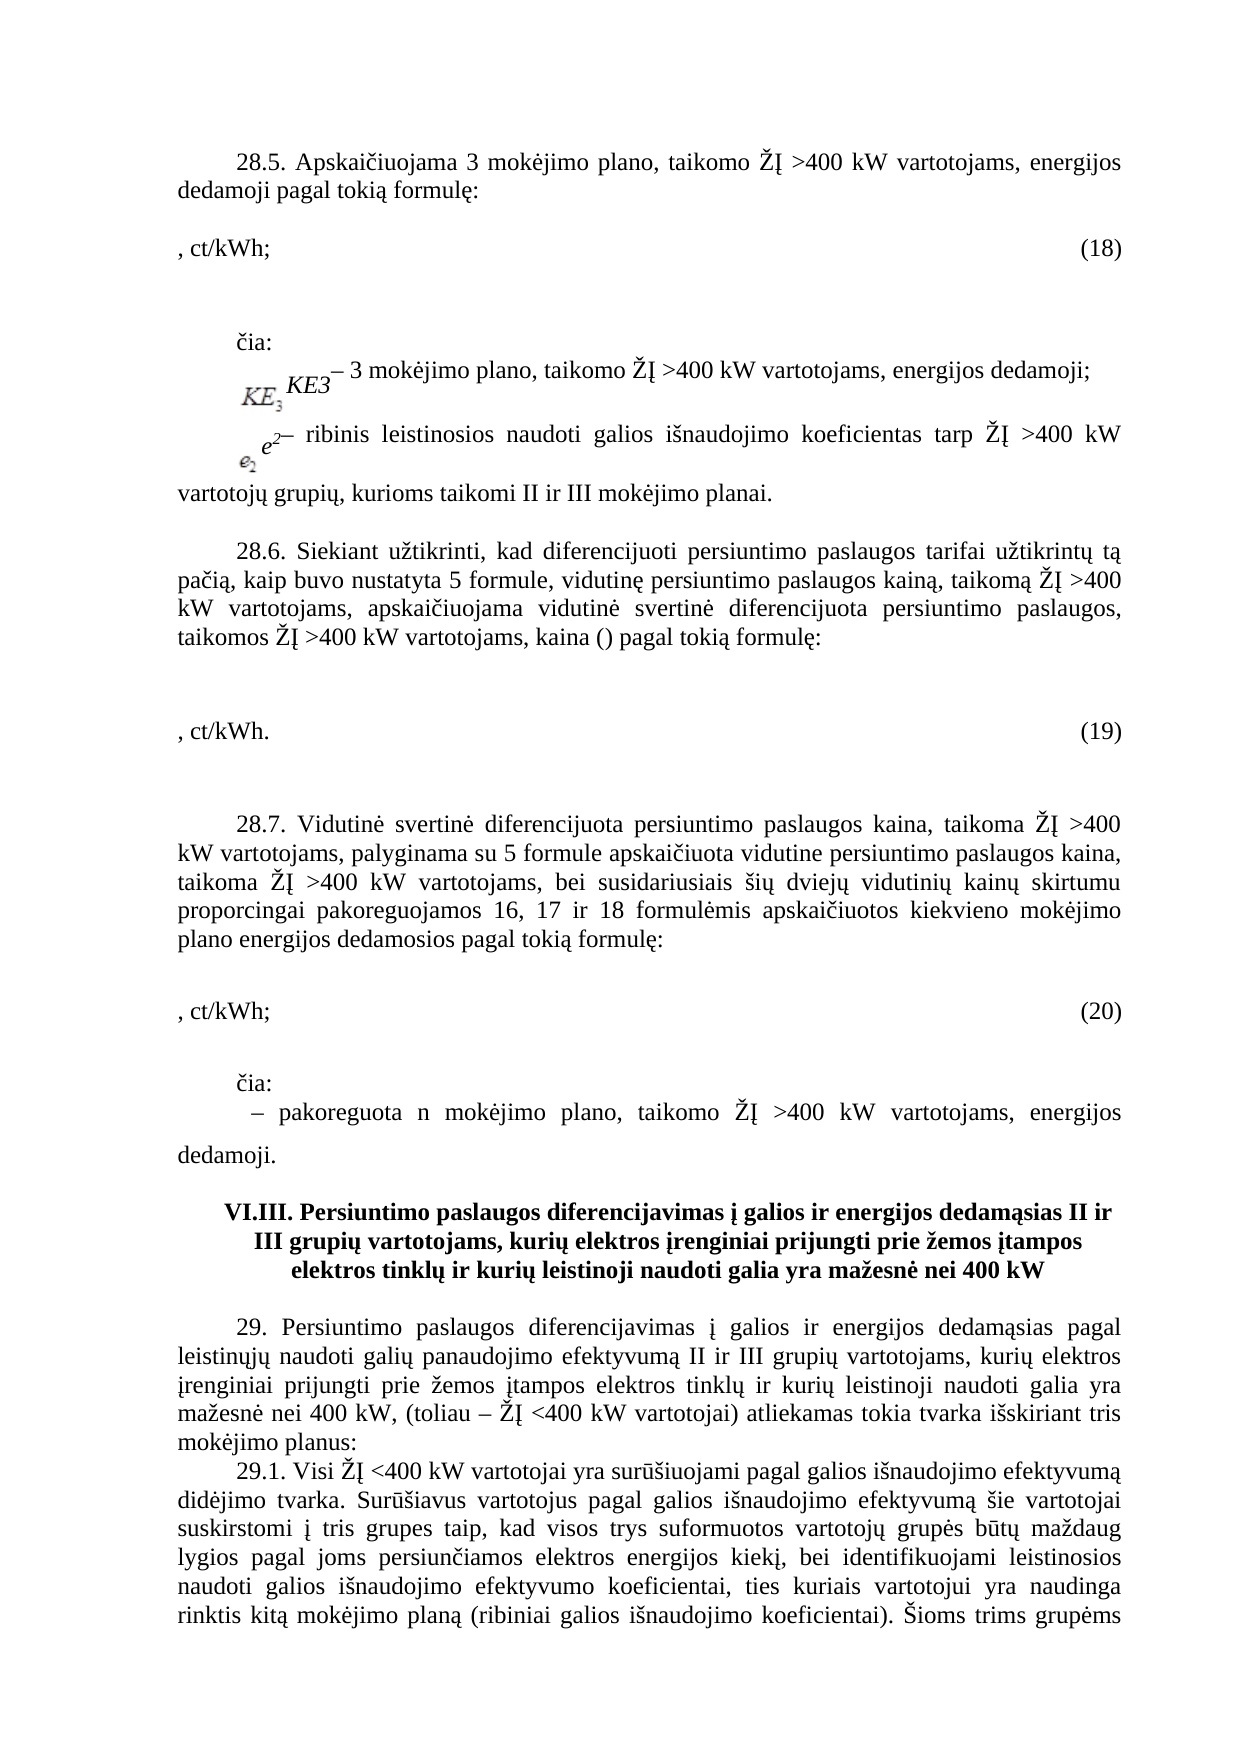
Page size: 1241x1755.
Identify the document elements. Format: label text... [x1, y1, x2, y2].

text VI.III. Persiuntimo paslaugos diferencijavimas į galios ir energijos dedamąsias II ir III grupių vartotojams, kurių elektros įrenginiai prijungti prie žemos įtampos elektros tinklų ir kurių leistinoji naudoti galia yra mažesnė nei 400 kW [214, 1197, 1122, 1283]
text čia: [177, 1068, 1122, 1097]
text 29.1. Visi ŽĮ <400 kW vartotojai yra surūšiuojami pagal galios išnaudojimo efektyvumą didėjimo tvarka. Surūšiavus vartotojus pagal galios išnaudojimo efektyvumą šie vartotojai suskirstomi į tris grupes taip, kad visos trys suformuotos vartotojų grupės būtų maždaug lygios pagal joms persiunčiamos elektros energijos kiekį, bei identifikuojami leistinosios naudoti galios išnaudojimo efektyvumo koeficientai, ties kuriais vartotojui yra naudinga rinktis kitą mokėjimo planą (ribiniai galios išnaudojimo koeficientai). Šioms trims grupėms [177, 1456, 1122, 1628]
text KE3– 3 mokėjimo plano, taikomo ŽĮ >400 kW vartotojams, energijos dedamoji; [177, 355, 1122, 419]
text KE‘n – pakoreguota n mokėjimo plano, taikomo ŽĮ >400 kW vartotojams, energijos dedamoji. [177, 1097, 1122, 1168]
text 28.5. Apskaičiuojama 3 mokėjimo plano, taikomo ŽĮ >400 kW vartotojams, energijos dedamoji pagal tokią formulę: [177, 147, 1122, 204]
text KE‘n = KEn – (VKPŽ>400 – KPŽ>400), ct/kWh; (20) [177, 996, 1122, 1039]
text e2– ribinis leistinosios naudoti galios išnaudojimo koeficientas tarp ŽĮ >400 kW vartotojų grupių, kurioms taikomi II ir III mokėjimo planai. [177, 419, 1122, 507]
text 29. Persiuntimo paslaugos diferencijavimas į galios ir energijos dedamąsias pagal leistinųjų naudoti galių panaudojimo efektyvumą II ir III grupių vartotojams, kurių elektros įrenginiai prijungti prie žemos įtampos elektros tinklų ir kurių leistinoji naudoti galia yra mažesnė nei 400 kW, (toliau – ŽĮ <400 kW vartotojai) atliekamas tokia tvarka išskiriant tris mokėjimo planus: [177, 1312, 1122, 1456]
text 28.7. Vidutinė svertinė diferencijuota persiuntimo paslaugos kaina, taikoma ŽĮ >400 kW vartotojams, palyginama su 5 formule apskaičiuota vidutine persiuntimo paslaugos kaina, taikoma ŽĮ >400 kW vartotojams, bei susidariusiais šių dviejų vidutinių kainų skirtumu proporcingai pakoreguojamos 16, 17 ir 18 formulėmis apskaičiuotos kiekvieno mokėjimo plano energijos dedamosios pagal tokią formulę: [177, 809, 1122, 953]
text 28.6. Siekiant užtikrinti, kad diferencijuoti persiuntimo paslaugos tarifai užtikrintų tą pačią, kaip buvo nustatyta 5 formule, vidutinę persiuntimo paslaugos kainą, taikomą ŽĮ >400 kW vartotojams, apskaičiuojama vidutinė svertinė diferencijuota persiuntimo paslaugos, taikomos ŽĮ >400 kW vartotojams, kaina (VKPŽ>400) pagal tokią formulę: [177, 536, 1122, 687]
text KE3 =KE2 – ((KG3 – KG2)*12*100)/8760*e2, ct/kWh; (18) [177, 233, 1122, 298]
text VKPŽ>400 = (KG1*G1+KE1/100*E1+KG2*G2+KE2/100*E2+KG3*G3+KE3/100*E3)/(E1+E2+E3))*100, ct/kWh. (19) [177, 716, 1122, 780]
text čia: [177, 327, 1122, 355]
